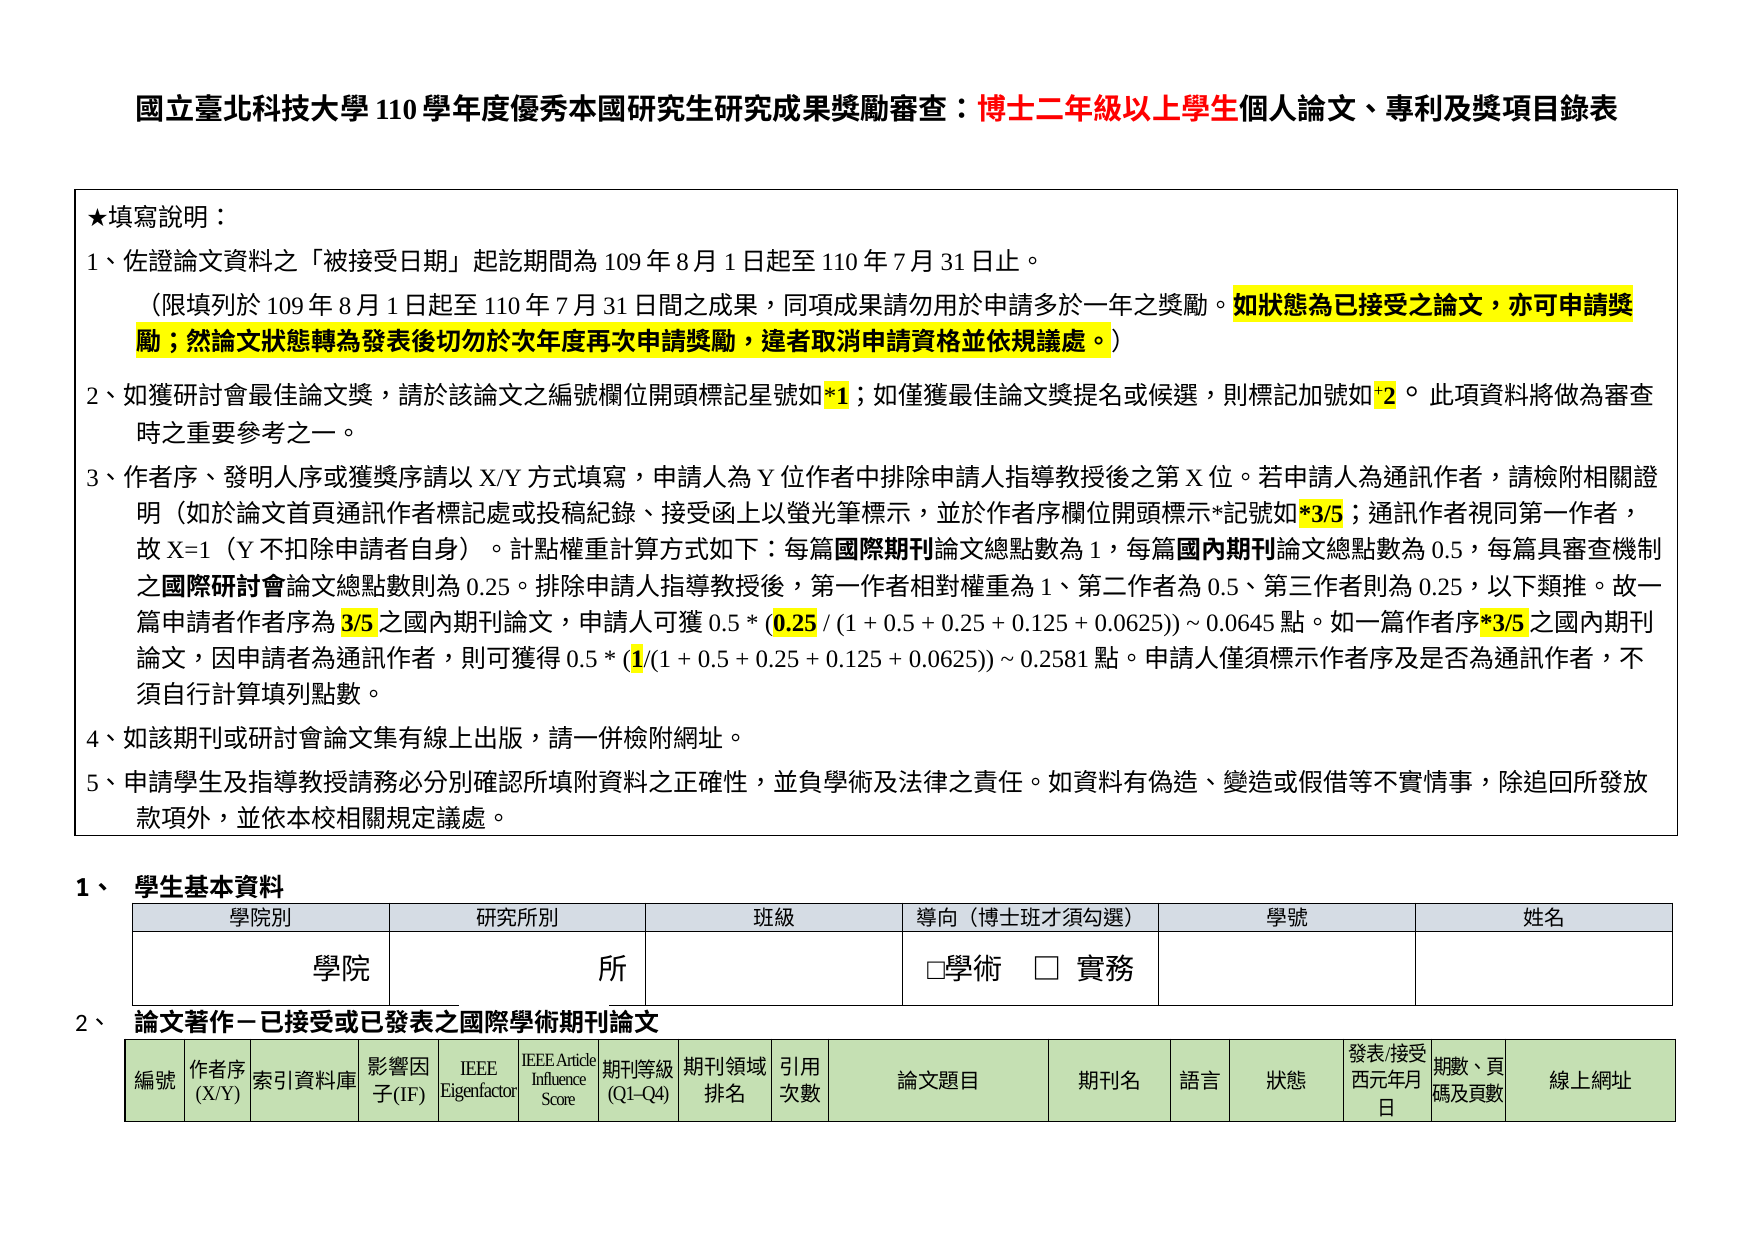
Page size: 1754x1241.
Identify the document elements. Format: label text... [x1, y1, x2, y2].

table_header 論文題目 [829, 1040, 1048, 1121]
table_cell [1159, 932, 1415, 1005]
table_cell 所 [390, 932, 645, 1005]
table_header 引用次數 [772, 1040, 828, 1121]
table_header 期刊領域排名 [679, 1040, 771, 1121]
table_header 期刊名 [1049, 1040, 1170, 1121]
table_header 學院別 [133, 904, 389, 931]
table_cell [646, 932, 902, 1005]
table_header 發表/接受 西元年月日 [1344, 1040, 1431, 1121]
table_header 線上網址 [1506, 1040, 1675, 1121]
table_header 研究所別 [390, 904, 645, 931]
table_header IEEE Article Influence Score [519, 1040, 598, 1121]
table_header 影響因子(IF) [359, 1040, 438, 1121]
table_header 導向（博士班才須勾選） [903, 904, 1158, 931]
table_header 語言 [1171, 1040, 1229, 1121]
table_header ★填寫說明： 佐證論文資料之「被接受日期」起訖期間為109年8月1日起至110年7月31日止。 （限填列於109年8月1日起至110年7月31日間之成果，同項成果請勿用於申請多於一年之獎勵。如狀態為已接受之論文，亦可申請獎勵；然論文狀態轉為發表後切勿於次年度再次申請獎勵，違者取消申請資格並依規議處。） 如獲研討會最佳論文獎，請於該論文之編號欄位開頭標記星號如*1；如僅獲最佳論文獎提名或候選，則標記加號如+2。此項資料將做為審查時之重要參考之一。 作者序、發明人序或獲獎序請以X/Y方式填寫，申請人為Y位作者中排除申請人指導教授後之第X位。若申請人為通訊作者，請檢附相關證明（如於論文首頁通訊作者標記處或投稿紀錄、接受函上以螢光筆標示，並於作者序欄位開頭標示*記號如*3/5；通訊作者視同第一作者，故X=1（Y不扣除申請者自身）。計點權重計算方式如下：每篇國際期刊論文總點數為1，每篇國內期刊論文總點數為0.5，每篇具審查機制之國際研討會論文總點數則為0.25。排除申請人指導教授後，第一作者相對權重為1、第二作者為0.5、第三作者則為0.25，以下類推。故一篇申請者作者序為3/5之國內期刊論文，申請人可獲0.5 * (0.25 / (1 + 0.5 + 0.25 + 0.125 + 0.0625)) ~ 0.0645點。如一篇作者序*3/5之國內期刊論文，因申請者為通訊作者，則可獲得0.5 * (1/(1 + 0.5 + 0.25 + 0.125 + 0.0625)) ~ 0.2581點。申請人僅須標示作者序及是否為通訊作者，不須自行計算填列點數。 如該期刊或研討會論文集有線上出版，請一併檢附網址。 申請學生及指導教授請務必分別確認所填附資料之正確性，並負學術及法律之責任。如資料有偽造、變造或假借等不實情事，除追回所發放款項外，並依本校相關規定議處。 [76, 190, 1677, 835]
table_header 作者序(X/Y) [185, 1040, 250, 1121]
table_header 狀態 [1230, 1040, 1343, 1121]
table_header 編號 [126, 1040, 184, 1121]
table_cell [1416, 932, 1672, 1005]
table_header 學號 [1159, 904, 1415, 931]
table_header 期數、頁碼及頁數 [1432, 1040, 1505, 1121]
table_header 姓名 [1416, 904, 1672, 931]
list 論文著作－已接受或已發表之國際學術期刊論文 [75, 1006, 1679, 1038]
table_header 索引資料庫 [251, 1040, 358, 1121]
list 學生基本資料 [75, 870, 1679, 903]
table_header IEEE Eigenfactor [439, 1040, 518, 1121]
table_header 期刊等級(Q1–Q4) [599, 1040, 678, 1121]
table_cell 學院 [133, 932, 389, 1005]
text 國立臺北科技大學110學年度優秀本國研究生研究成果獎勵審查：博士二年級以上學生個人論文、專利及獎項目錄表 [75, 89, 1679, 127]
table_cell □學術 □ 實務 [903, 932, 1158, 1005]
table_header 班級 [646, 904, 902, 931]
